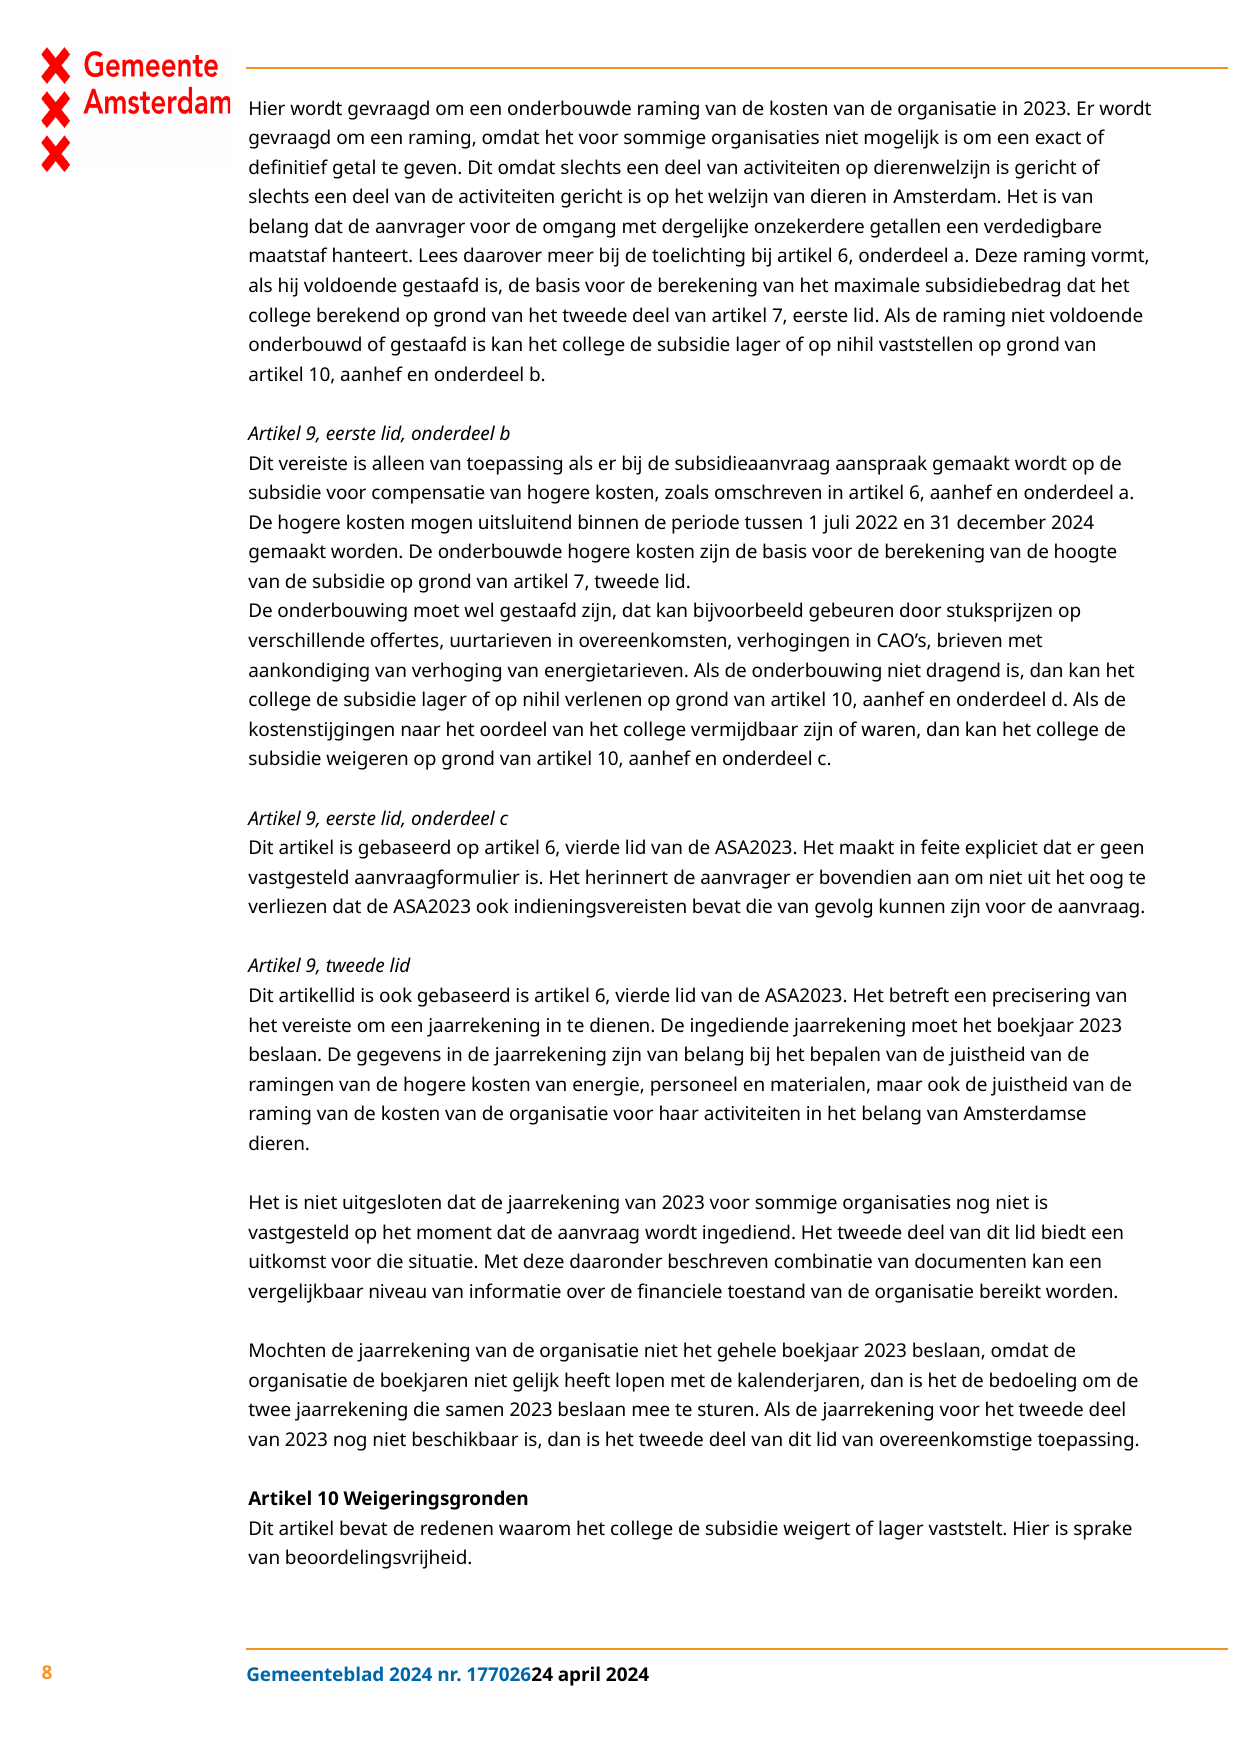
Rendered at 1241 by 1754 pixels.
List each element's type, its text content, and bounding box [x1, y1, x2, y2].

picture [41, 47, 231, 172]
text De hogere kosten mogen uitsluitend binnen de periode tussen 1 juli 2022 en 31 december 2024 gemaakt worden. De onderbouwde hogere kosten zijn de basis voor de berekening van de hoogte van de subsidie op grond van artikel 7, tweede lid. [248, 509, 1152, 594]
text Artikel 9, eerste lid, onderdeel b [248, 420, 1152, 446]
text Hier wordt gevraagd om een onderbouwde raming van de kosten van de organisatie in 2023. Er wordt gevraagd om een raming, omdat het voor sommige organisaties niet mogelijk is om een exact of definitief getal te geven. Dit omdat slechts een deel van activiteiten op dierenwelzijn is gericht of slechts een deel van de activiteiten gericht is op het welzijn van dieren in Amsterdam. Het is van belang dat de aanvrager voor de omgang met dergelijke onzekerdere getallen een verdedigbare maatstaf hanteert. Lees daarover meer bij de toelichting bij artikel 6, onderdeel a. Deze raming vormt, als hij voldoende gestaafd is, de basis voor de berekening van het maximale subsidiebedrag dat het college berekend op grond van het tweede deel van artikel 7, eerste lid. Als de raming niet voldoende onderbouwd of gestaafd is kan het college de subsidie lager of op nihil vaststellen op grond van artikel 10, aanhef en onderdeel b. [248, 95, 1152, 387]
text Artikel 9, eerste lid, onderdeel c [248, 805, 1152, 831]
text Dit vereiste is alleen van toepassing als er bij de subsidieaanvraag aanspraak gemaakt wordt op de subsidie voor compensatie van hogere kosten, zoals omschreven in artikel 6, aanhef en onderdeel a. [248, 450, 1152, 505]
text Artikel 9, tweede lid [248, 953, 1152, 978]
text Mochten de jaarrekening van de organisatie niet het gehele boekjaar 2023 beslaan, omdat de organisatie de boekjaren niet gelijk heeft lopen met de kalenderjaren, dan is het de bedoeling om de twee jaarrekening die samen 2023 beslaan mee te sturen. Als de jaarrekening voor het tweede deel van 2023 nog niet beschikbaar is, dan is het tweede deel van dit lid van overeenkomstige toepassing. [248, 1337, 1152, 1452]
text Artikel 10 Weigeringsgronden [248, 1485, 1152, 1511]
text Dit artikellid is ook gebaseerd is artikel 6, vierde lid van de ASA2023. Het betreft een precisering van het vereiste om een jaarrekening in te dienen. De ingediende jaarrekening moet het boekjaar 2023 beslaan. De gegevens in de jaarrekening zijn van belang bij het bepalen van de juistheid van de ramingen van de hogere kosten van energie, personeel en materialen, maar ook de juistheid van de raming van de kosten van de organisatie voor haar activiteiten in het belang van Amsterdamse dieren. [248, 982, 1152, 1156]
text De onderbouwing moet wel gestaafd zijn, dat kan bijvoorbeeld gebeuren door stuksprijzen op verschillende offertes, uurtarieven in overeenkomsten, verhogingen in CAO’s, brieven met aankondiging van verhoging van energietarieven. Als de onderbouwing niet dragend is, dan kan het college de subsidie lager of op nihil verlenen op grond van artikel 10, aanhef en onderdeel d. Als de kostenstijgingen naar het oordeel van het college vermijdbaar zijn of waren, dan kan het college de subsidie weigeren op grond van artikel 10, aanhef en onderdeel c. [248, 598, 1152, 771]
text Het is niet uitgesloten dat de jaarrekening van 2023 voor sommige organisaties nog niet is vastgesteld op het moment dat de aanvraag wordt ingediend. Het tweede deel van dit lid biedt een uitkomst voor die situatie. Met deze daaronder beschreven combinatie van documenten kan een vergelijkbaar niveau van informatie over de financiele toestand van de organisatie bereikt worden. [248, 1189, 1152, 1304]
text Dit artikel is gebaseerd op artikel 6, vierde lid van de ASA2023. Het maakt in feite expliciet dat er geen vastgesteld aanvraagformulier is. Het herinnert de aanvrager er bovendien aan om niet uit het oog te verliezen dat de ASA2023 ook indieningsvereisten bevat die van gevolg kunnen zijn voor de aanvraag. [248, 834, 1152, 919]
text Dit artikel bevat de redenen waarom het college de subsidie weigert of lager vaststelt. Hier is sprake van beoordelingsvrijheid. [248, 1515, 1152, 1570]
